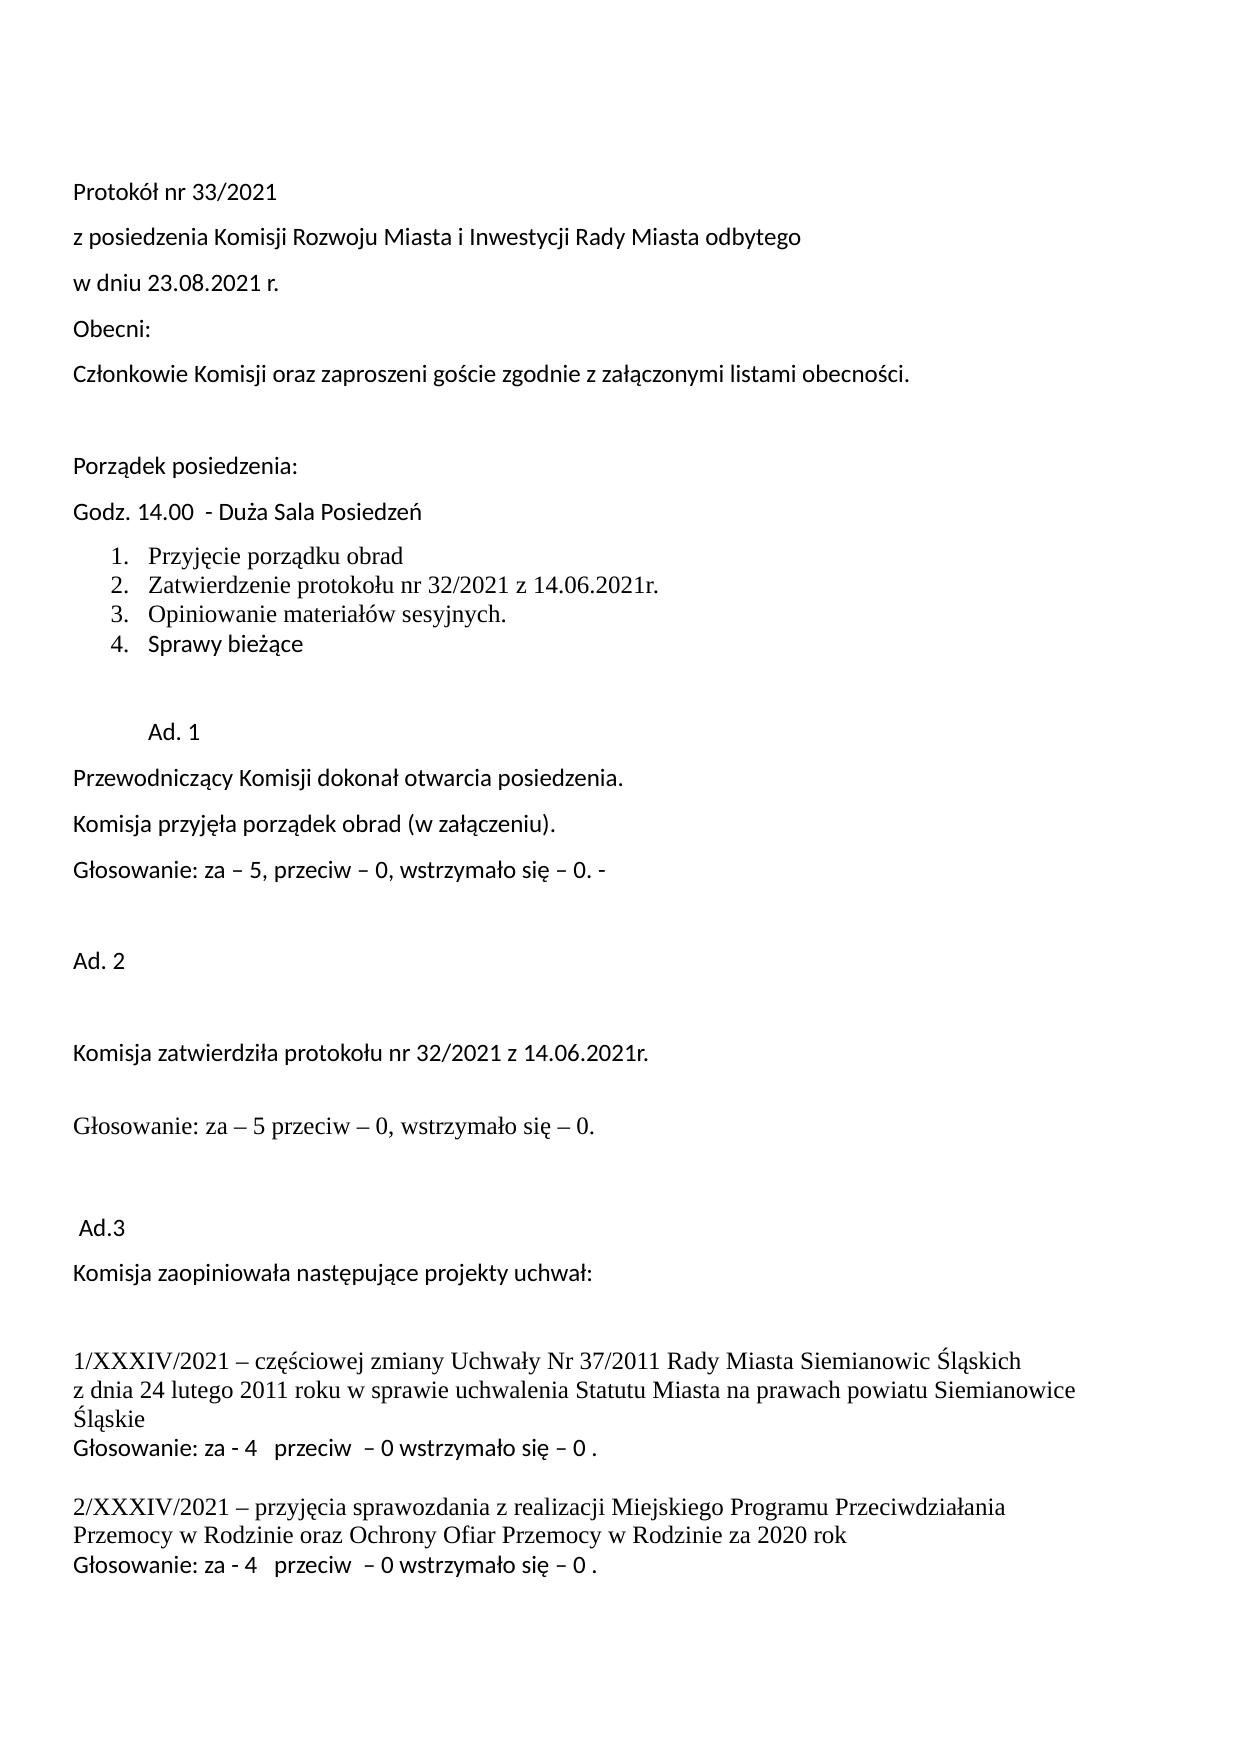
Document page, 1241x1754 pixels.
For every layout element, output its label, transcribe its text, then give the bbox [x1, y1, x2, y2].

list Sprawy bieżące [110, 628, 1122, 658]
text Porządek posiedzenia: [73, 450, 1122, 481]
text Obecni: [73, 313, 1122, 343]
text Protokół nr 33/2021 [73, 176, 1122, 206]
list Przyjęcie porządku obrad [110, 541, 1122, 570]
text Członkowie Komisji oraz zaproszeni goście zgodnie z załączonymi listami obecności. [73, 358, 1122, 389]
text 2/XXXIV/2021 – przyjęcia sprawozdania z realizacji Miejskiego Programu Przeciwdziałania Przemocy w Rodzinie oraz Ochrony Ofiar Przemocy w Rodzinie za 2020 rok [73, 1492, 1122, 1549]
text Komisja zaopiniowała następujące projekty uchwał: [73, 1257, 1122, 1288]
text z posiedzenia Komisji Rozwoju Miasta i Inwestycji Rady Miasta odbytego [73, 221, 1122, 252]
text Głosowanie: za – 5 przeciw – 0, wstrzymało się – 0. [73, 1111, 1122, 1140]
list Ad. 1 [110, 717, 1122, 747]
text Komisja zatwierdziła protokołu nr 32/2021 z 14.06.2021r. [73, 1037, 1122, 1067]
text Głosowanie: za - 4 przeciw – 0 wstrzymało się – 0 . [73, 1433, 1122, 1463]
text 1/XXXIV/2021 – częściowej zmiany Uchwały Nr 37/2011 Rady Miasta Siemianowic Śląskich z dnia 24 lutego 2011 roku w sprawie uchwalenia Statutu Miasta na prawach powiatu Siemianowice Śląskie [73, 1346, 1122, 1433]
text Godz. 14.00 - Duża Sala Posiedzeń [73, 496, 1122, 526]
text Ad. 2 [73, 945, 1122, 976]
text w dniu 23.08.2021 r. [73, 267, 1122, 298]
text Ad.3 [73, 1212, 1122, 1242]
text Głosowanie: za – 5, przeciw – 0, wstrzymało się – 0. - [73, 854, 1122, 884]
text Przewodniczący Komisji dokonał otwarcia posiedzenia. [73, 762, 1122, 793]
text Głosowanie: za - 4 przeciw – 0 wstrzymało się – 0 . [73, 1549, 1122, 1580]
text Komisja przyjęła porządek obrad (w załączeniu). [73, 808, 1122, 838]
list Opiniowanie materiałów sesyjnych. [110, 599, 1122, 628]
list Zatwierdzenie protokołu nr 32/2021 z 14.06.2021r. [110, 570, 1122, 599]
